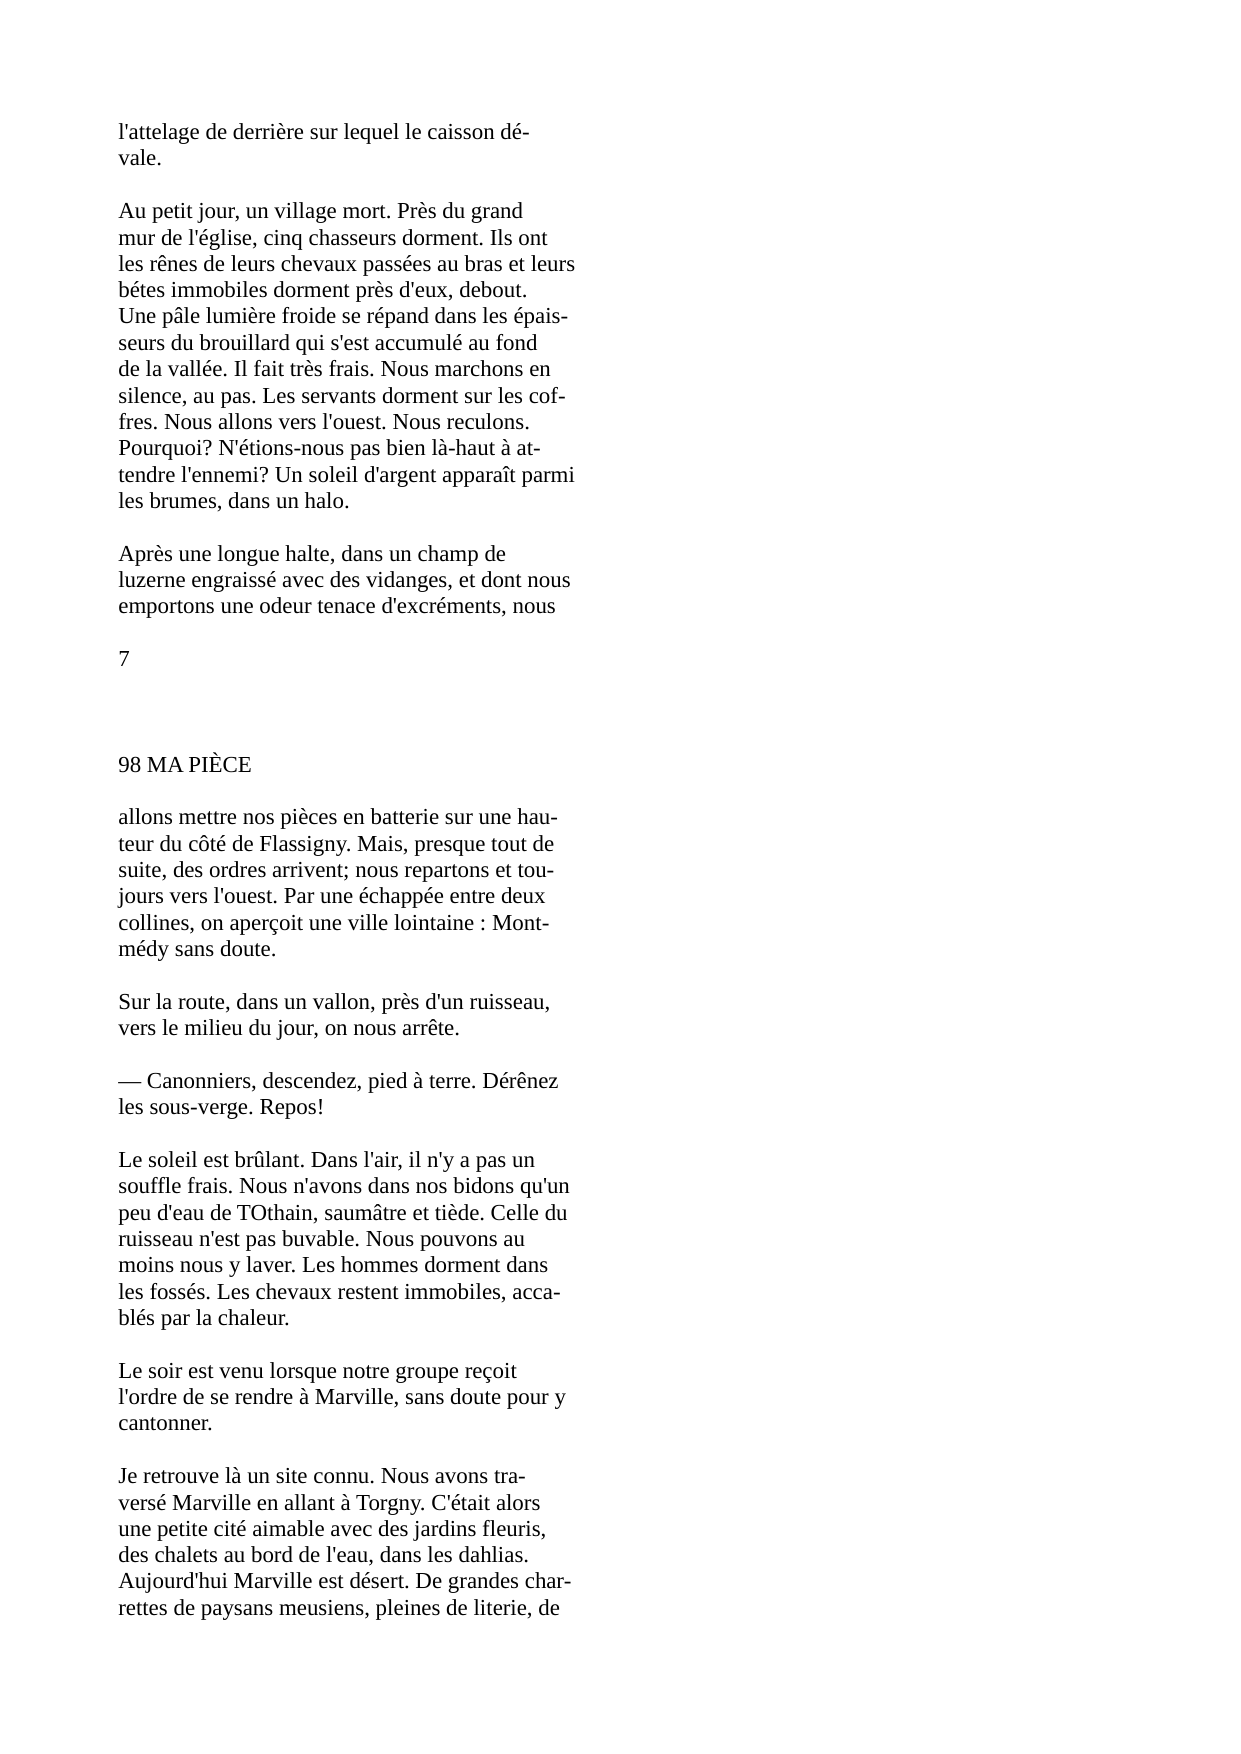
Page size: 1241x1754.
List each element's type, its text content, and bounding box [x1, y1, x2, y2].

text de la vallée. Il fait très frais. Nous marchons en [118, 355, 1122, 382]
text 7 [118, 645, 1122, 672]
text Le soleil est brûlant. Dans l'air, il n'y a pas un [118, 1146, 1122, 1172]
text luzerne engraissé avec des vidanges, et dont nous [118, 566, 1122, 592]
text suite, des ordres arrivent; nous repartons et tou- [118, 856, 1122, 882]
text jours vers l'ouest. Par une échappée entre deux [118, 882, 1122, 909]
text seurs du brouillard qui s'est accumulé au fond [118, 329, 1122, 355]
text Je retrouve là un site connu. Nous avons tra- [118, 1462, 1122, 1488]
text versé Marville en allant à Torgny. C'était alors [118, 1488, 1122, 1515]
text souffle frais. Nous n'avons dans nos bidons qu'un [118, 1172, 1122, 1199]
text bétes immobiles dorment près d'eux, debout. [118, 276, 1122, 303]
text collines, on aperçoit une ville lointaine : Mont- [118, 909, 1122, 935]
text Après une longue halte, dans un champ de [118, 540, 1122, 566]
text vale. [118, 144, 1122, 171]
text blés par la chaleur. [118, 1304, 1122, 1330]
text cantonner. [118, 1409, 1122, 1436]
text vers le milieu du jour, on nous arrête. [118, 1014, 1122, 1041]
text 98 MA PIÈCE [118, 751, 1122, 777]
text Une pâle lumière froide se répand dans les épais- [118, 303, 1122, 329]
text — Canonniers, descendez, pied à terre. Dérênez [118, 1067, 1122, 1093]
text mur de l'église, cinq chasseurs dorment. Ils ont [118, 223, 1122, 250]
text Aujourd'hui Marville est désert. De grandes char- [118, 1568, 1122, 1594]
text emportons une odeur tenace d'excréments, nous [118, 592, 1122, 619]
text teur du côté de Flassigny. Mais, presque tout de [118, 830, 1122, 856]
text les brumes, dans un halo. [118, 487, 1122, 513]
text l'attelage de derrière sur lequel le caisson dé- [118, 118, 1122, 144]
text les rênes de leurs chevaux passées au bras et leurs [118, 250, 1122, 276]
text des chalets au bord de l'eau, dans les dahlias. [118, 1541, 1122, 1568]
text fres. Nous allons vers l'ouest. Nous reculons. [118, 408, 1122, 434]
text ruisseau n'est pas buvable. Nous pouvons au [118, 1225, 1122, 1251]
text tendre l'ennemi? Un soleil d'argent apparaît parmi [118, 461, 1122, 487]
text Le soir est venu lorsque notre groupe reçoit [118, 1357, 1122, 1383]
text médy sans doute. [118, 935, 1122, 961]
text une petite cité aimable avec des jardins fleuris, [118, 1515, 1122, 1541]
text les sous-verge. Repos! [118, 1093, 1122, 1119]
text Au petit jour, un village mort. Près du grand [118, 197, 1122, 223]
text l'ordre de se rendre à Marville, sans doute pour y [118, 1383, 1122, 1409]
text moins nous y laver. Les hommes dorment dans [118, 1251, 1122, 1278]
text les fossés. Les chevaux restent immobiles, acca- [118, 1278, 1122, 1304]
text silence, au pas. Les servants dorment sur les cof- [118, 382, 1122, 408]
text Pourquoi? N'étions-nous pas bien là-haut à at- [118, 434, 1122, 461]
text allons mettre nos pièces en batterie sur une hau- [118, 803, 1122, 830]
text rettes de paysans meusiens, pleines de literie, de [118, 1594, 1122, 1620]
text peu d'eau de TOthain, saumâtre et tiède. Celle du [118, 1199, 1122, 1225]
text Sur la route, dans un vallon, près d'un ruisseau, [118, 988, 1122, 1014]
